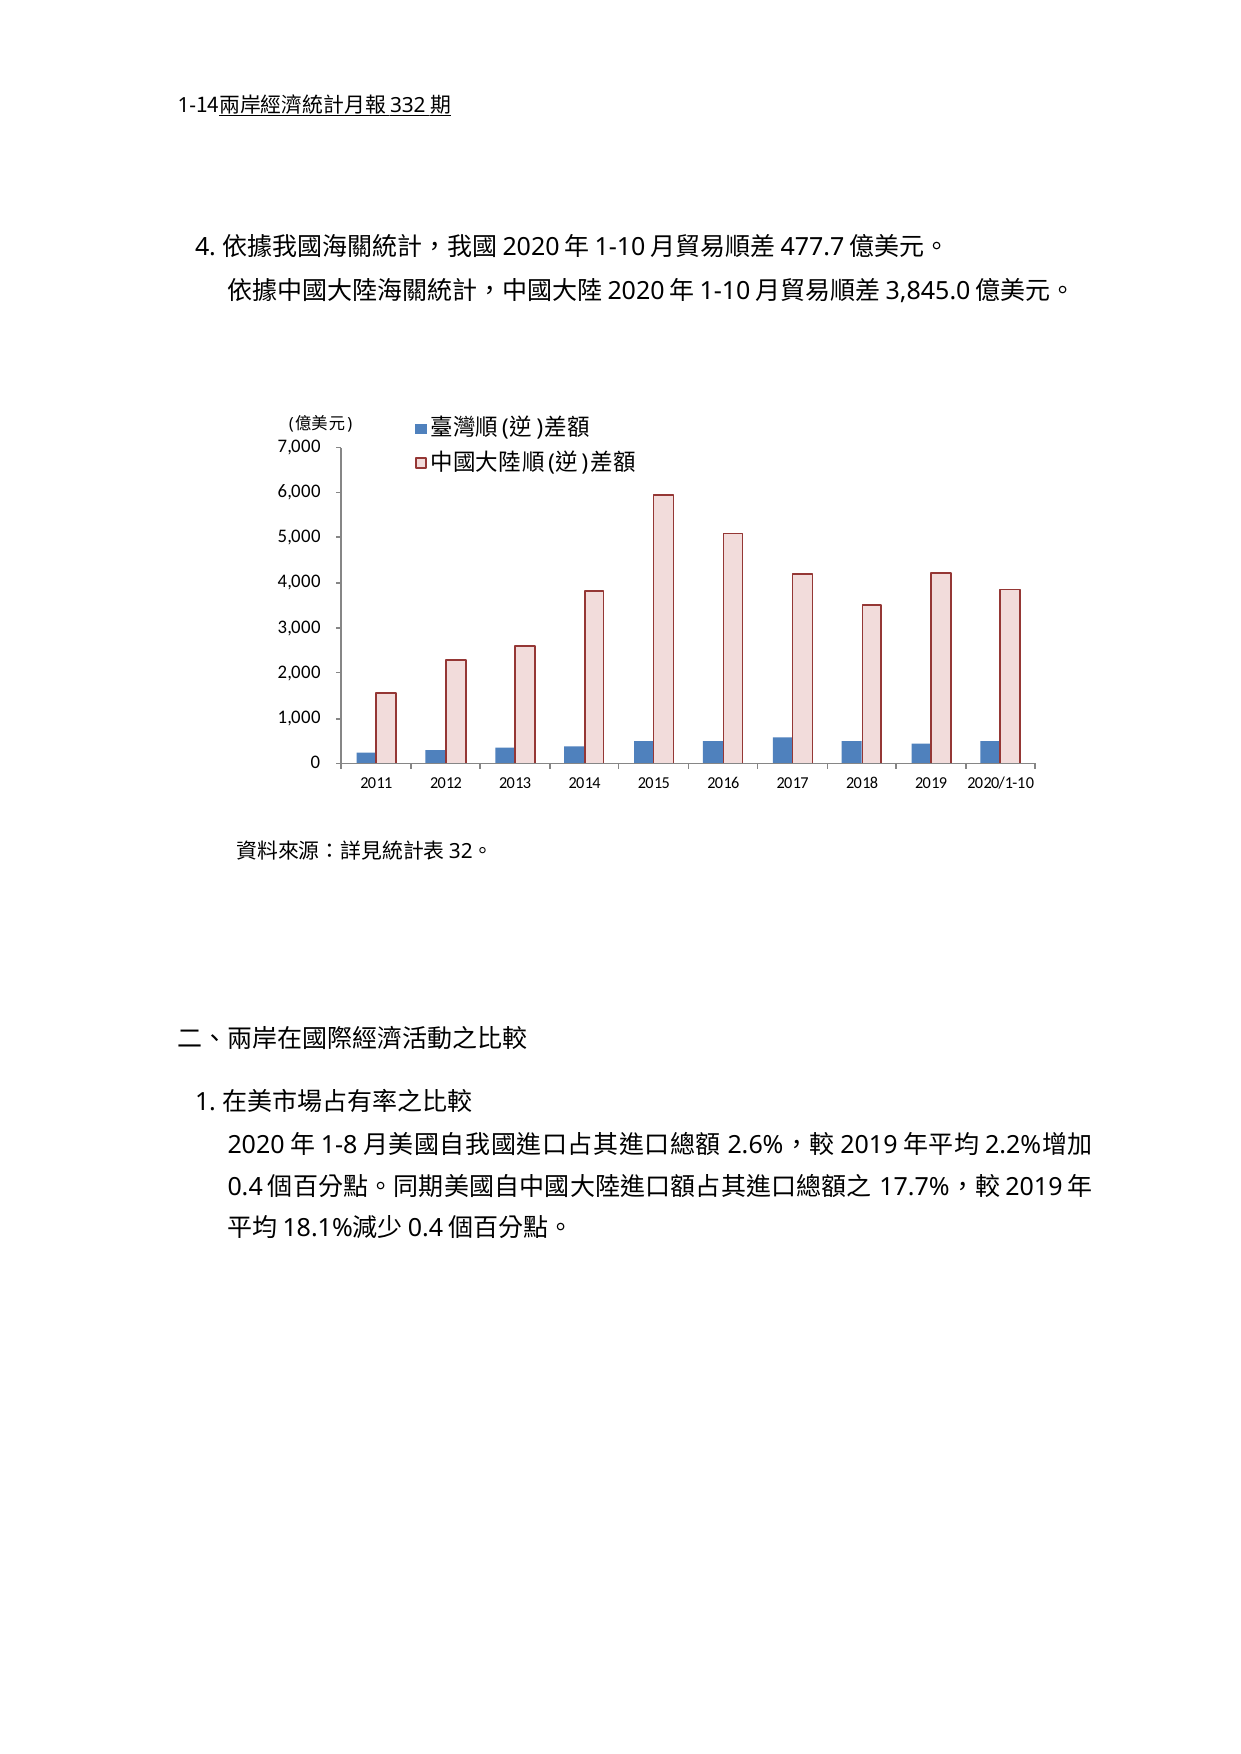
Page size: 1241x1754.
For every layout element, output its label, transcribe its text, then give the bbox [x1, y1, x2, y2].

text 1. 在美市場占有率之比較 [195, 1057, 1087, 1120]
text 資料來源：詳見統計表32。 [177, 807, 1087, 870]
text 二、兩岸在國際經濟活動之比較 [177, 995, 1087, 1057]
text 2020年1-8月美國自我國進口占其進口總額2.6%，較2019年平均2.2%增加0.4個百分點。同期美國自中國大陸進口額占其進口總額之17.7%，較2019年平均18.1%減少0.4個百分點。 [227, 1202, 1093, 1245]
text 依據中國大陸海關統計，中國大陸2020年1-10月貿易順差3,845.0億美元。 [227, 266, 1093, 307]
text 2020年1-8月美國自我國進口占其進口總額2.6%，較2019年平均2.2%增加0.4個百分點。同期美國自中國大陸進口額占其進口總額之17.7%，較2019年平均18.1%減少0.4個百分點。 [227, 1120, 1093, 1168]
text 4. 依據我國海關統計，我國2020年1-10月貿易順差477.7億美元。 [195, 203, 1087, 266]
